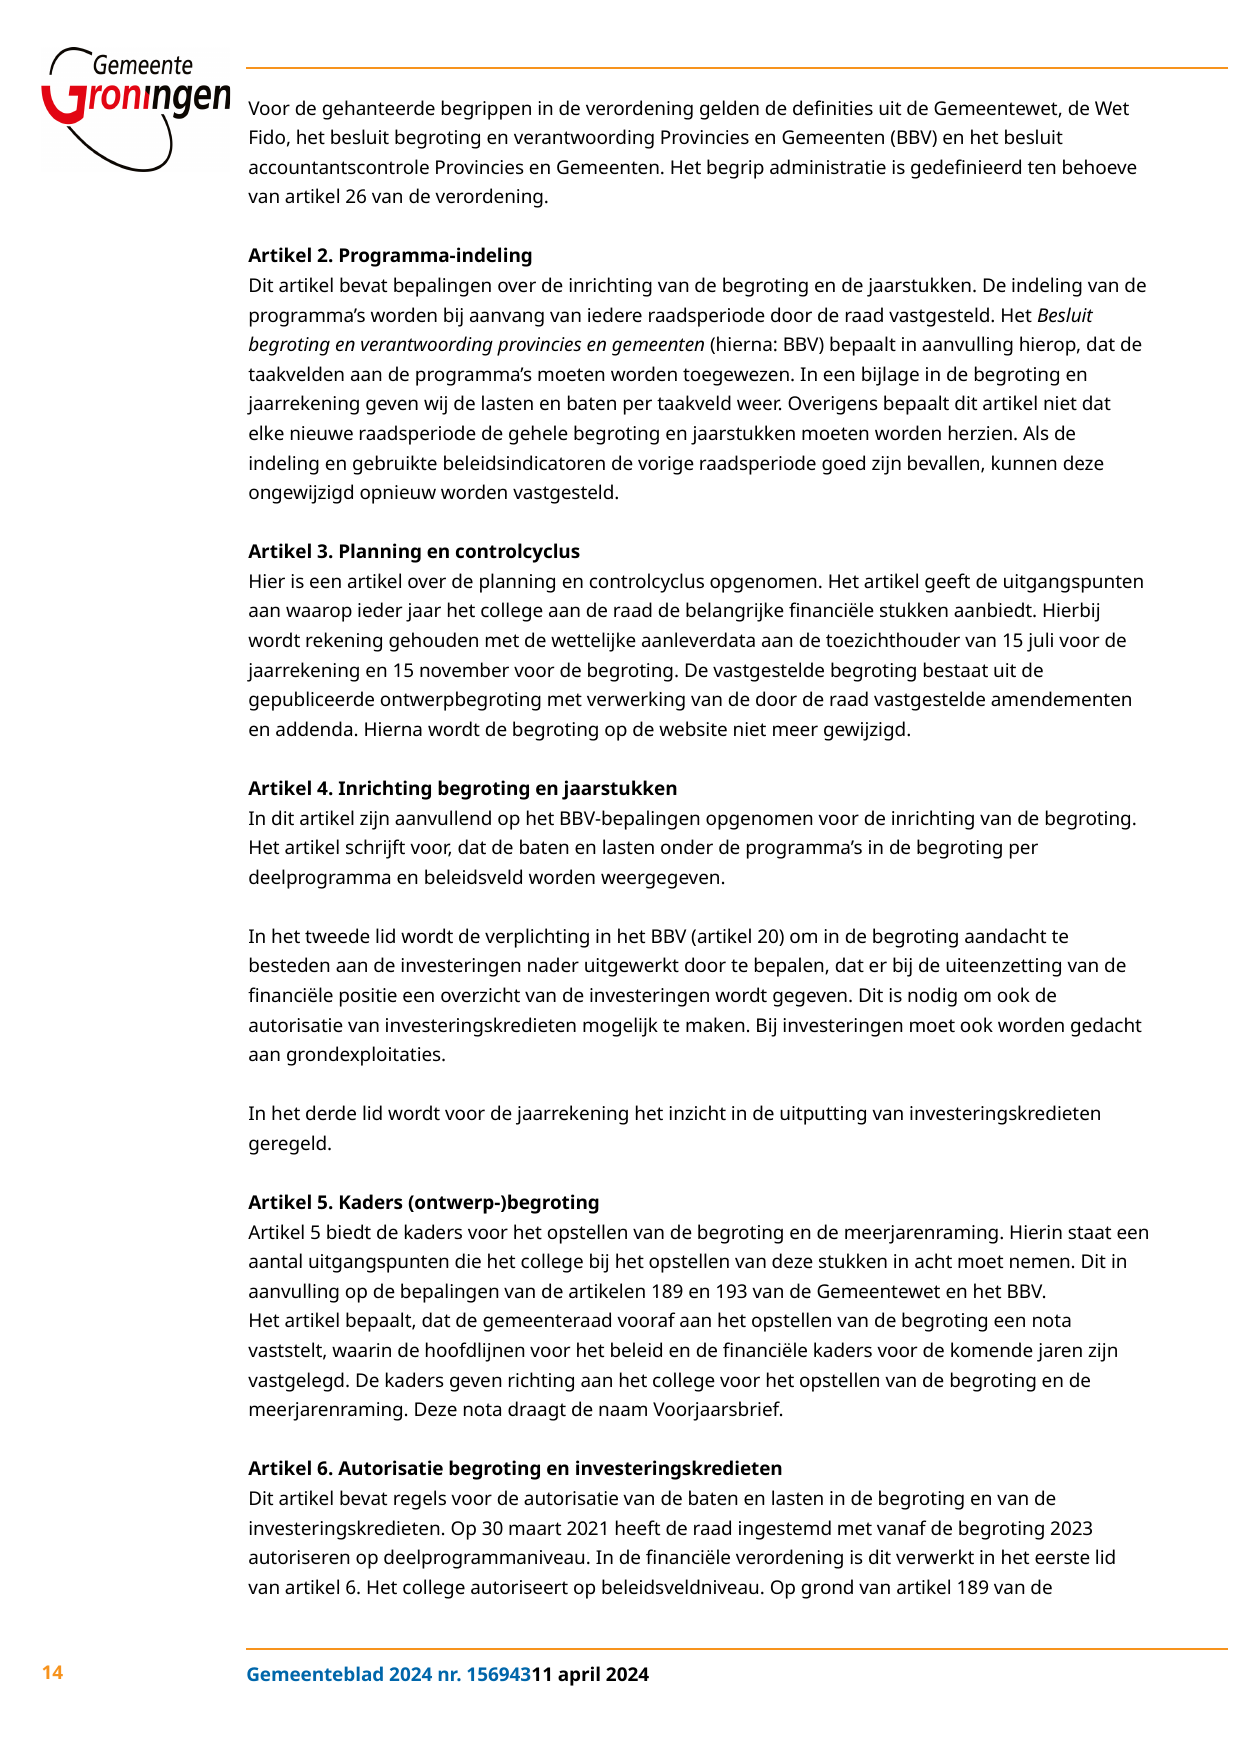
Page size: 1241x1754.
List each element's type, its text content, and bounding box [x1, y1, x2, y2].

picture [41, 47, 231, 172]
text Artikel 6. Autorisatie begroting en investeringskredieten [248, 1456, 1152, 1481]
text In het derde lid wordt voor de jaarrekening het inzicht in de uitputting van investeringskredieten geregeld. [248, 1101, 1152, 1156]
text Artikel 4. Inrichting begroting en jaarstukken [248, 775, 1152, 801]
text In dit artikel zijn aanvullend op het BBV-bepalingen opgenomen voor de inrichting van de begroting. Het artikel schrijft voor, dat de baten en lasten onder de programma’s in de begroting per deelprogramma en beleidsveld worden weergegeven. [248, 805, 1152, 890]
text Artikel 2. Programma-indeling [248, 243, 1152, 268]
text Dit artikel bevat regels voor de autorisatie van de baten en lasten in de begroting en van de investeringskredieten. Op 30 maart 2021 heeft de raad ingestemd met vanaf de begroting 2023 autoriseren op deelprogrammaniveau. In de financiële verordening is dit verwerkt in het eerste lid van artikel 6. Het college autoriseert op beleidsveldniveau. Op grond van artikel 189 van de [248, 1485, 1152, 1600]
text Het artikel bepaalt, dat de gemeenteraad vooraf aan het opstellen van de begroting een nota vaststelt, waarin de hoofdlijnen voor het beleid en de financiële kaders voor de komende jaren zijn vastgelegd. De kaders geven richting aan het college voor het opstellen van de begroting en de meerjarenraming. Deze nota draagt de naam Voorjaarsbrief. [248, 1308, 1152, 1422]
text In het tweede lid wordt de verplichting in het BBV (artikel 20) om in de begroting aandacht te besteden aan de investeringen nader uitgewerkt door te bepalen, dat er bij de uiteenzetting van de financiële positie een overzicht van de investeringen wordt gegeven. Dit is nodig om ook de autorisatie van investeringskredieten mogelijk te maken. Bij investeringen moet ook worden gedacht aan grondexploitaties. [248, 923, 1152, 1067]
text Hier is een artikel over de planning en controlcyclus opgenomen. Het artikel geeft de uitgangspunten aan waarop ieder jaar het college aan de raad de belangrijke financiële stukken aanbiedt. Hierbij wordt rekening gehouden met de wettelijke aanleverdata aan de toezichthouder van 15 juli voor de jaarrekening en 15 november voor de begroting. De vastgestelde begroting bestaat uit de gepubliceerde ontwerpbegroting met verwerking van de door de raad vastgestelde amendementen en addenda. Hierna wordt de begroting op de website niet meer gewijzigd. [248, 568, 1152, 742]
text Artikel 5. Kaders (ontwerp-)begroting [248, 1189, 1152, 1215]
text Dit artikel bevat bepalingen over de inrichting van de begroting en de jaarstukken. De indeling van de programma’s worden bij aanvang van iedere raadsperiode door de raad vastgesteld. Het Besluit begroting en verantwoording provincies en gemeenten (hierna: BBV) bepaalt in aanvulling hierop, dat de taakvelden aan de programma’s moeten worden toegewezen. In een bijlage in de begroting en jaarrekening geven wij de lasten en baten per taakveld weer. Overigens bepaalt dit artikel niet dat elke nieuwe raadsperiode de gehele begroting en jaarstukken moeten worden herzien. Als de indeling en gebruikte beleidsindicatoren de vorige raadsperiode goed zijn bevallen, kunnen deze ongewijzigd opnieuw worden vastgesteld. [248, 272, 1152, 505]
text Artikel 3. Planning en controlcyclus [248, 538, 1152, 564]
text Voor de gehanteerde begrippen in de verordening gelden de definities uit de Gemeentewet, de Wet Fido, het besluit begroting en verantwoording Provincies en Gemeenten (BBV) en het besluit accountantscontrole Provincies en Gemeenten. Het begrip administratie is gedefinieerd ten behoeve van artikel 26 van de verordening. [248, 95, 1152, 209]
text Artikel 5 biedt de kaders voor het opstellen van de begroting en de meerjarenraming. Hierin staat een aantal uitgangspunten die het college bij het opstellen van deze stukken in acht moet nemen. Dit in aanvulling op de bepalingen van de artikelen 189 en 193 van de Gemeentewet en het BBV. [248, 1219, 1152, 1304]
